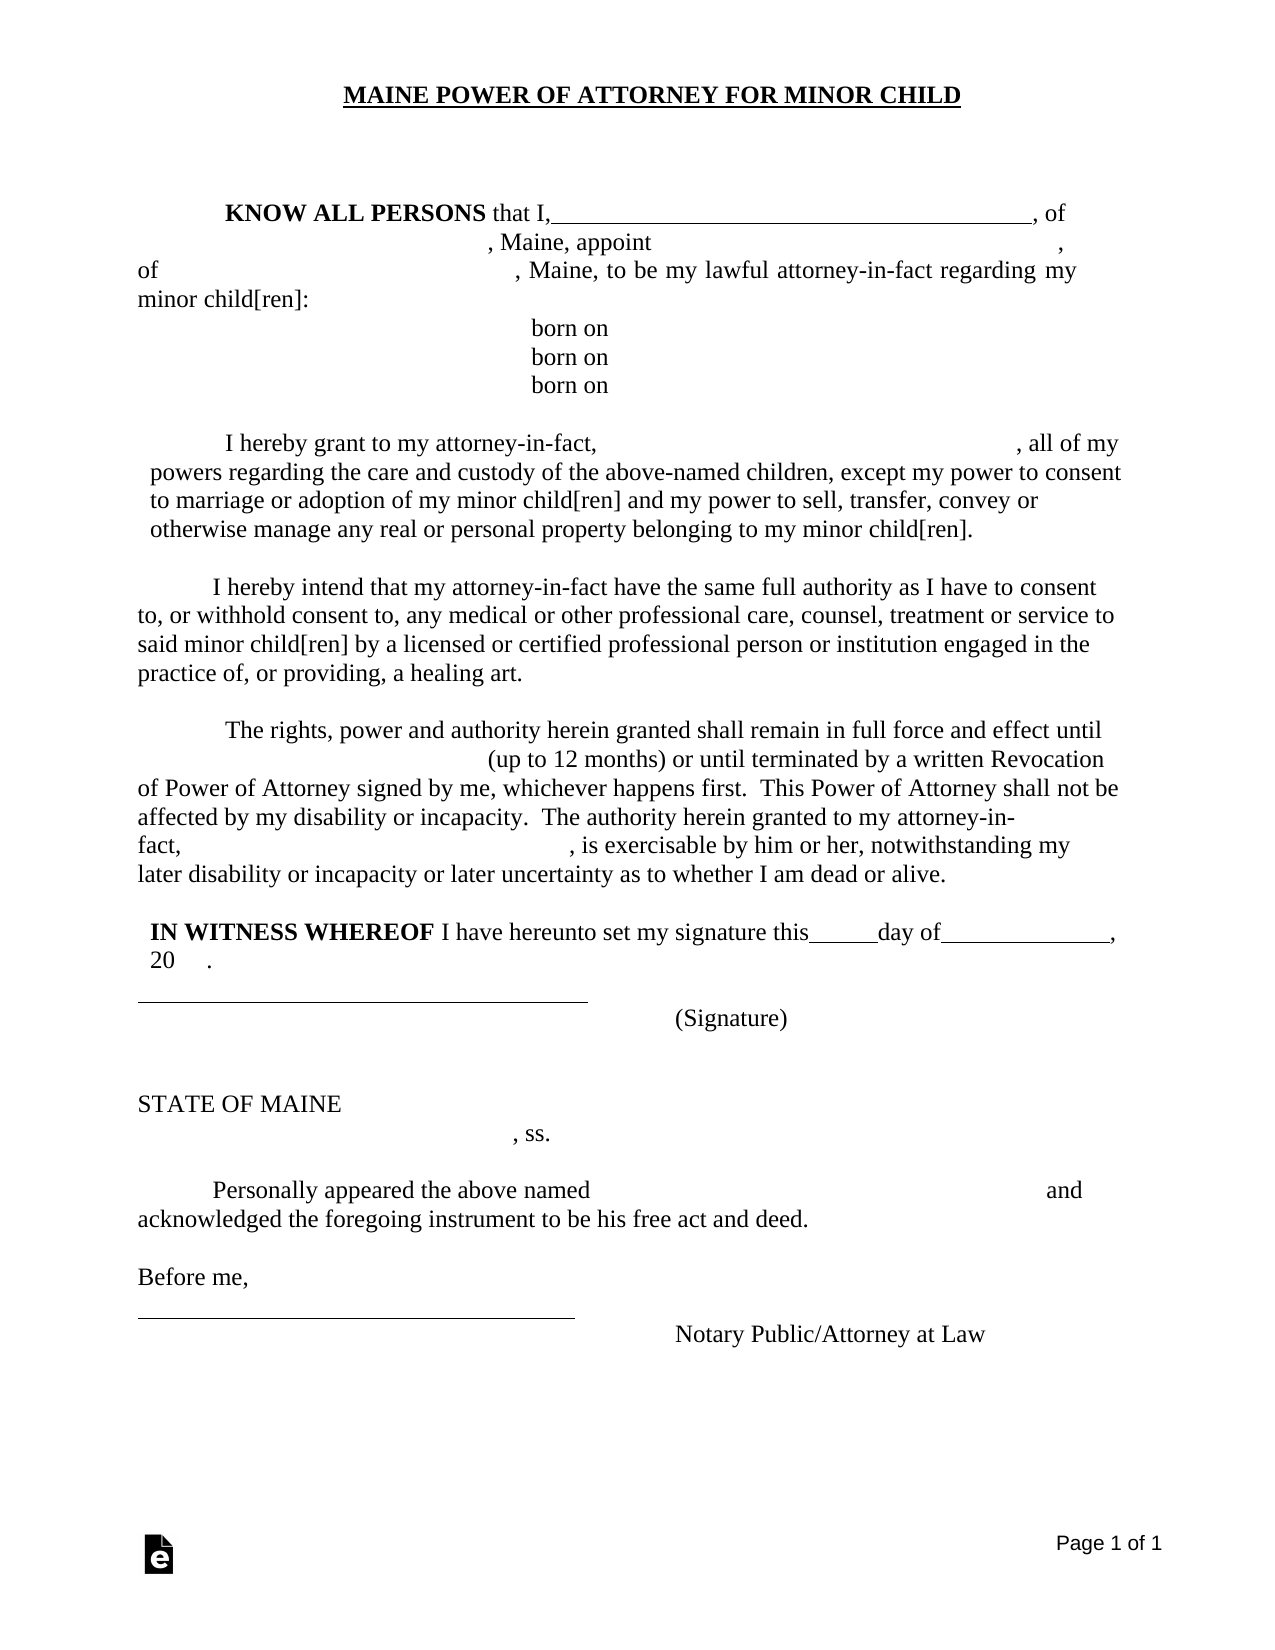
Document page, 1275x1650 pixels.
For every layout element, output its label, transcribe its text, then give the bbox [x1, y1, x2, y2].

text MAINE POWER OF ATTORNEY FOR MINOR CHILD [167, 81, 1137, 109]
text (Signature) [325, 1004, 1137, 1032]
text KNOW ALL PERSONS that I, , of [153, 198, 1137, 227]
text (up to 12 months) or until terminated by a written Revocation of Power of Attorney signed by me, whichever happens first. This Power of Attorney shall not be affected by my disability or incapacity. The authority herein granted to my attorney-in- [137, 744, 1122, 830]
text IN WITNESS WHEREOF I have hereunto set my signature this day of , 20 . [150, 917, 1116, 974]
text Notary Public/Attorney at Law [675, 1321, 1122, 1348]
text , Maine, appoint , of , Maine, to be my lawful attorney-in-fact regarding my minor child[ren]: [137, 227, 1077, 313]
text I hereby grant to my attorney-in-fact, , all of my powers regarding the care and custody of the above-named children, except my power to consent to marriage or adoption of my minor child[ren] and my power to sell, transfer, convey or otherwise manage any real or personal property belonging to my minor child[ren]. [150, 428, 1122, 543]
text Personally appeared the above named and acknowledged the foregoing instrument to be his free act and deed. [137, 1176, 1095, 1233]
text , ss. [137, 1118, 1122, 1147]
text The rights, power and authority herein granted shall remain in full force and effect until [225, 715, 1122, 744]
text born on [150, 313, 1137, 342]
text born on [150, 342, 1137, 371]
text Before me, [137, 1262, 1122, 1291]
text I hereby intend that my attorney-in-fact have the same full authority as I have to consent to, or withhold consent to, any medical or other professional care, counsel, treatment or service to said minor child[ren] by a licensed or certified professional person or institution engaged in the practice of, or providing, a healing art. [137, 572, 1116, 687]
text born on [150, 371, 1137, 399]
text fact, , is exercisable by him or her, notwithstanding my later disability or incapacity or later uncertainty as to whether I am dead or alive. [137, 830, 1083, 888]
text STATE OF MAINE [137, 1089, 1122, 1118]
